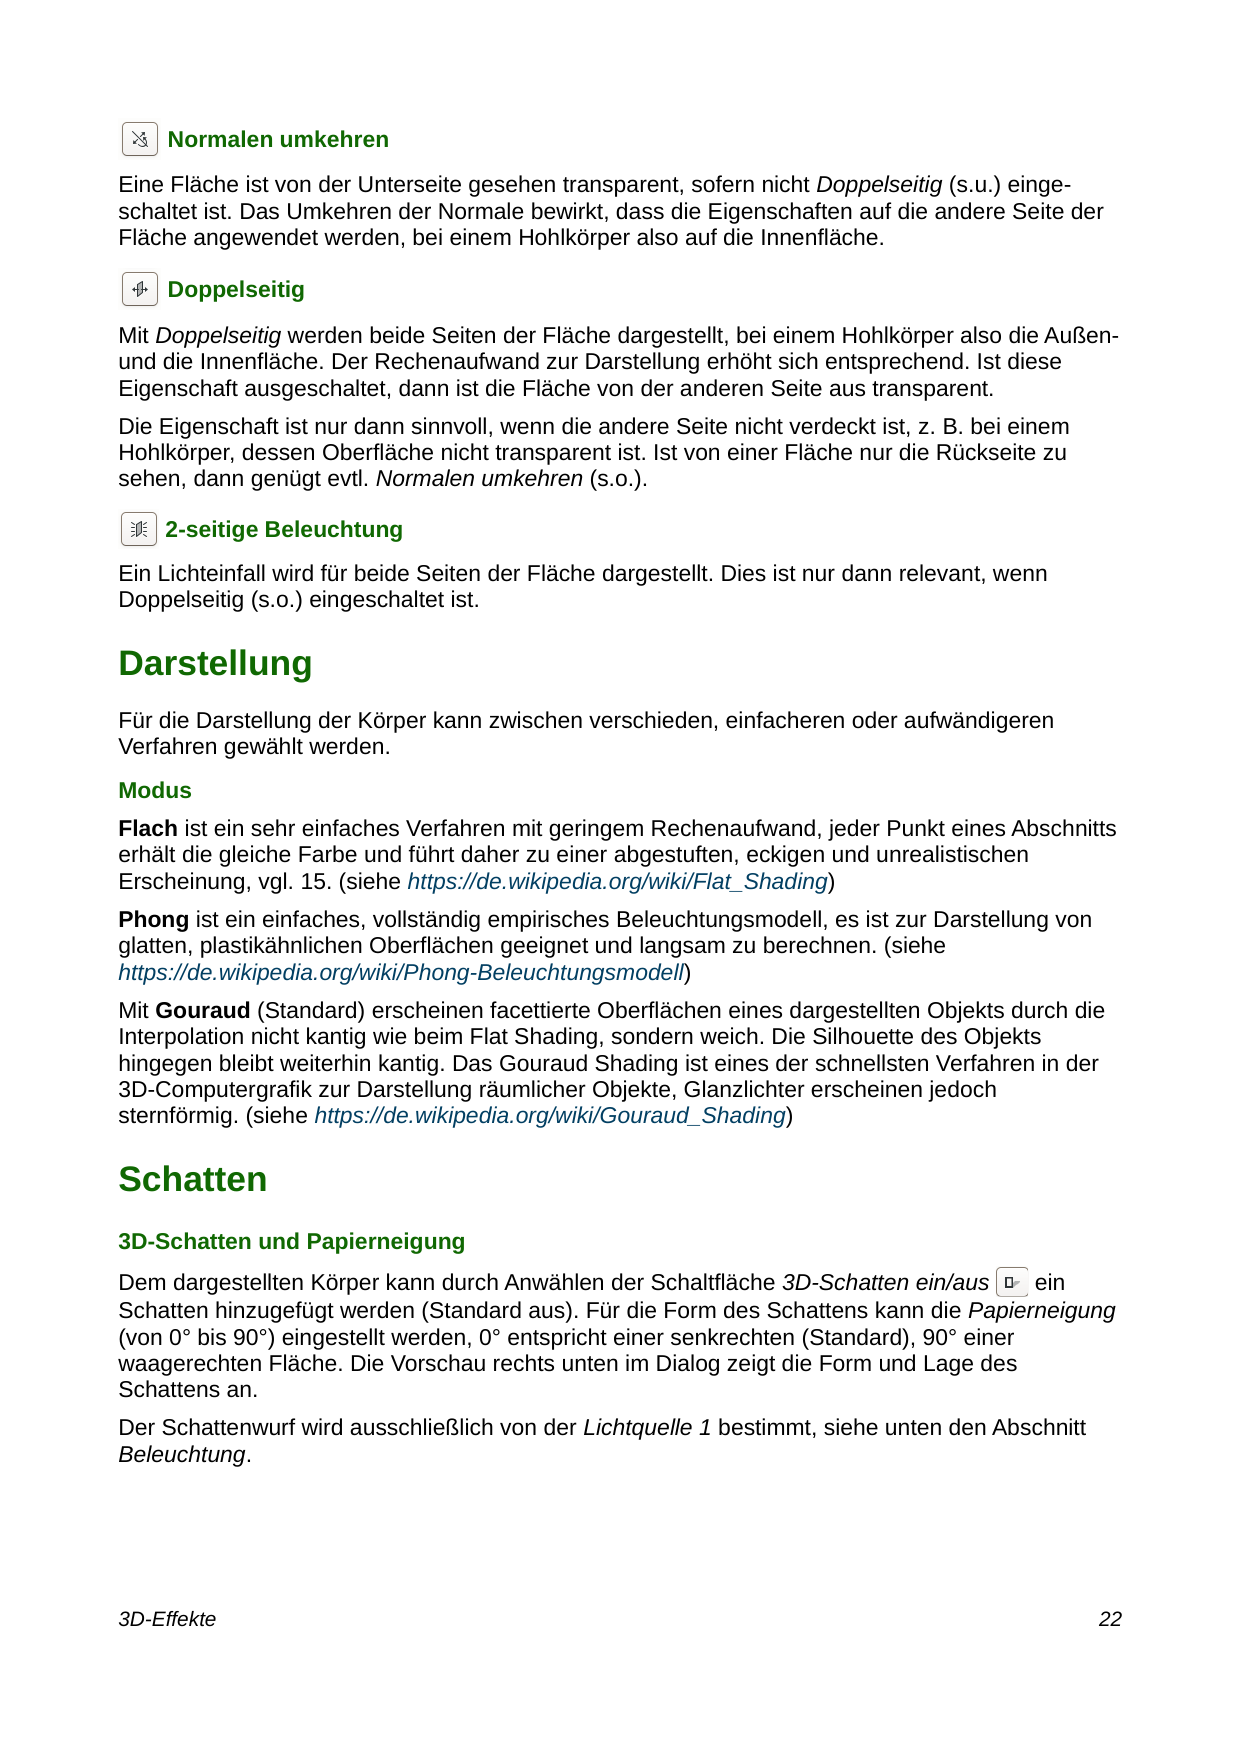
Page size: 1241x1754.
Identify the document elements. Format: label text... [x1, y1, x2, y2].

subtitle Modus [118, 777, 1122, 803]
subtitle Darstellung [118, 642, 1122, 683]
text Eine Fläche ist von der Unterseite gesehen transparent, sofern nicht Doppelseitig (s.u.) einge­schaltet ist. Das Umkehren der Normale bewirkt, dass die Eigenschaften auf die andere Seite der Fläche angewendet werden, bei einem Hohlkörper also auf die Innenfläche. [118, 171, 1122, 250]
text Ein Lichteinfall wird für beide Seiten der Fläche dargestellt. Dies ist nur dann relevant, wenn Doppelseitig (s.o.) eingeschaltet ist. [118, 560, 1122, 613]
text Flach ist ein sehr einfaches Verfahren mit geringem Rechenaufwand, jeder Punkt eines Abschnitts erhält die gleiche Farbe und führt daher zu einer abgestuften, eckigen und unrealistischen Erscheinung, vgl. Abbildung 15. (siehe https://de.wikipedia.org/wiki/Flat_Shading) [118, 815, 1122, 894]
picture [118, 268, 162, 310]
picture [118, 118, 162, 160]
subtitle Doppelseitig [162, 268, 1122, 310]
text Die Eigenschaft ist nur dann sinnvoll, wenn die andere Seite nicht verdeckt ist, z. B. bei einem Hohlkörper, dessen Oberfläche nicht transparent ist. Ist von einer Fläche nur die Rückseite zu sehen, dann genügt evtl. Normalen umkehren (s.o.). [118, 413, 1122, 492]
text Phong ist ein einfaches, vollständig empirisches Beleuchtungsmodell, es ist zur Darstellung von glatten, plastikähnlichen Oberflächen geeignet und langsam zu berechnen. (siehe https://de.wikipedia.org/wiki/Phong-Beleuchtungsmodell) [118, 906, 1122, 985]
picture [995, 1266, 1029, 1297]
text Dem dargestellten Körper kann durch Anwählen der Schaltfläche 3D-Schatten ein/aus ein Schatten hinzugefügt werden (Standard aus). Für die Form des Schattens kann die Papierneigung (von 0° bis 90°) eingestellt werden, 0° entspricht einer senkrechten (Standard), 90° einer waagerechten Fläche. Die Vorschau rechts unten im Dialog zeigt die Form und Lage des Schattens an. [118, 1266, 1122, 1402]
subtitle Normalen umkehren [162, 118, 1122, 159]
subtitle 2-seitige Beleuchtung [159, 509, 1122, 548]
subtitle Schatten [118, 1158, 1122, 1199]
text Der Schattenwurf wird ausschließlich von der Lichtquelle 1 bestimmt, siehe unten den Abschnitt Beleuchtung. [118, 1414, 1122, 1467]
picture [118, 509, 159, 549]
text Für die Darstellung der Körper kann zwischen verschieden, einfacheren oder aufwändigeren Verfahren gewählt werden. [118, 707, 1122, 759]
text Mit Doppelseitig werden beide Seiten der Fläche dargestellt, bei einem Hohlkörper also die Außen- und die Innenfläche. Der Rechenaufwand zur Darstellung erhöht sich entsprechend. Ist diese Eigenschaft ausgeschaltet, dann ist die Fläche von der anderen Seite aus transparent. [118, 322, 1122, 401]
subtitle 3D-Schatten und Papierneigung [118, 1228, 1122, 1254]
text Mit Gouraud (Standard) erscheinen facettierte Oberflächen eines dargestellten Objekts durch die Interpolation nicht kantig wie beim Flat Shading, sondern weich. Die Silhouette des Objekts hingegen bleibt weiterhin kantig. Das Gouraud Shading ist eines der schnellsten Verfahren in der 3D-Computer­grafik zur Darstellung räumlicher Objekte, Glanzlichter erscheinen jedoch sternförmig. (siehe https://de.wikipedia.org/wiki/Gouraud_Shading) [118, 997, 1122, 1128]
